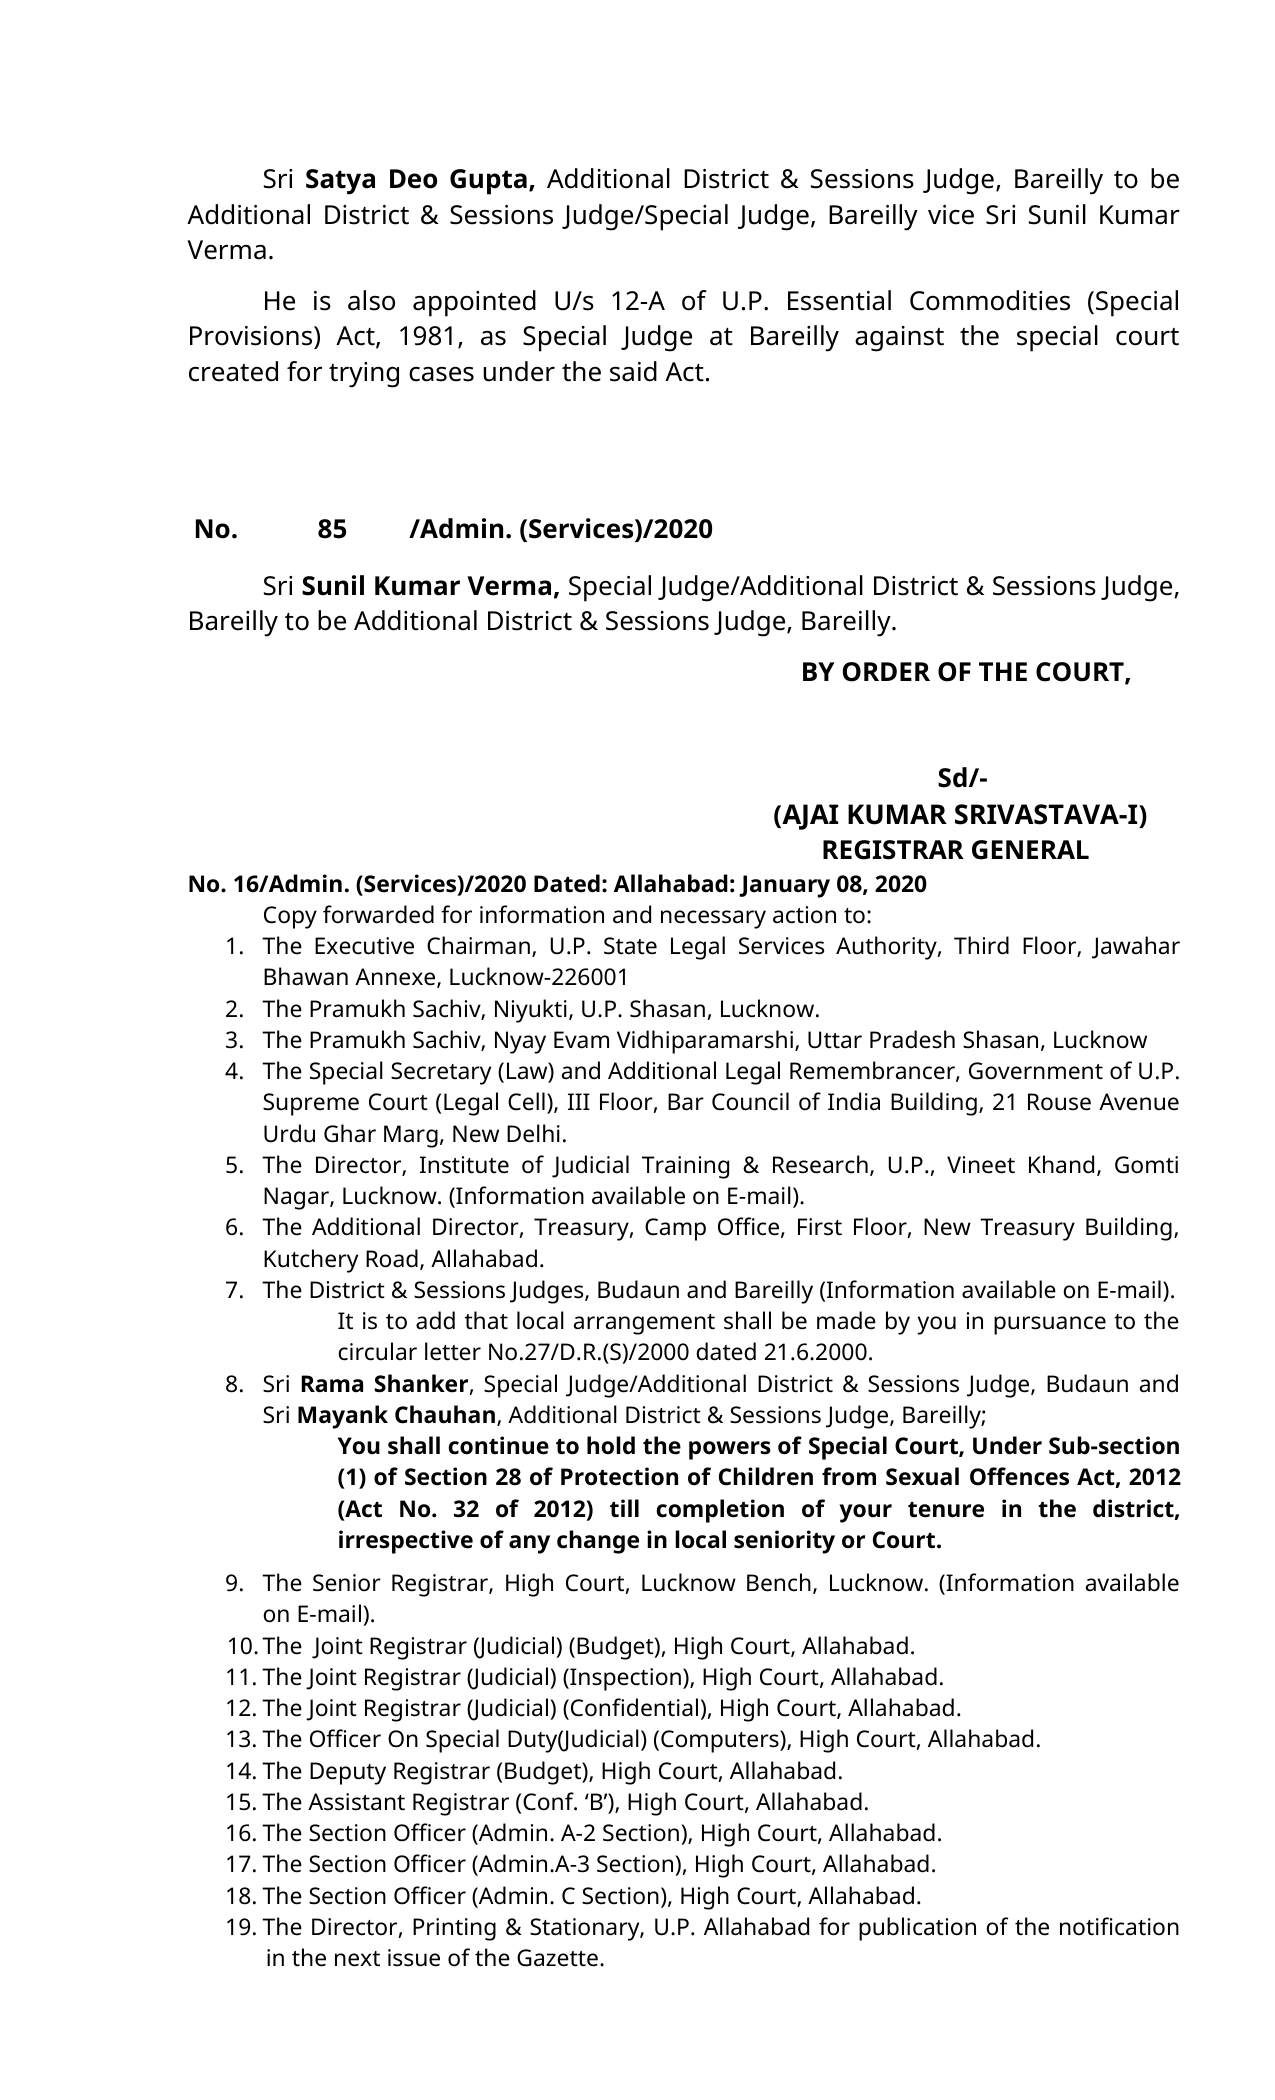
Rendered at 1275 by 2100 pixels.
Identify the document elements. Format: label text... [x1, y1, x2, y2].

list The Pramukh Sachiv, Niyukti, U.P. Shasan, Lucknow. [225, 993, 1181, 1024]
subtitle No. 16/Admin. (Services)/2020 Dated: Allahabad: January 08, 2020 [187, 868, 1181, 899]
text (AJAI KUMAR SRIVASTAVA-I) [187, 795, 1183, 832]
text Sd/- [187, 760, 1181, 795]
list The Section Officer (Admin.A-3 Section), High Court, Allahabad. [225, 1848, 1181, 1879]
table_header 85 [261, 505, 403, 567]
list The Assistant Registrar (Conf. ‘B’), High Court, Allahabad. [225, 1786, 1181, 1817]
list The Director, Printing & Stationary, U.P. Allahabad for publication of the notification in the next issue of the Gazette. [225, 1911, 1181, 1973]
list The Special Secretary (Law) and Additional Legal Remembrancer, Government of U.P. Supreme Court (Legal Cell), III Floor, Bar Council of India Building, 21 Rouse Avenue Urdu Ghar Marg, New Delhi. [225, 1055, 1181, 1149]
list The Section Officer (Admin. A-2 Section), High Court, Allahabad. [225, 1817, 1181, 1848]
table_header No. [188, 505, 261, 567]
text Sri Satya Deo Gupta, Additional District & Sessions Judge, Bareilly to be Additional District & Sessions Judge/Special Judge, Bareilly vice Sri Sunil Kumar Verma. [187, 161, 1181, 267]
list The Deputy Registrar (Budget), High Court, Allahabad. [225, 1754, 1181, 1786]
list The Section Officer (Admin. C Section), High Court, Allahabad. [225, 1879, 1181, 1911]
list The Officer On Special Duty(Judicial) (Computers), High Court, Allahabad. [225, 1723, 1181, 1754]
list The Director, Institute of Judicial Training & Research, U.P., Vineet Khand, Gomti Nagar, Lucknow. (Information available on E-mail). [225, 1149, 1181, 1211]
list You shall continue to hold the powers of Special Court, Under Sub-section (1) of Section 28 of Protection of Children from Sexual Offences Act, 2012 (Act No. 32 of 2012) till completion of your tenure in the district, irrespective of any change in local seniority or Court. [300, 1430, 1181, 1555]
text Copy forwarded for information and necessary action to: [187, 899, 1181, 930]
text He is also appointed U/s 12-A of U.P. Essential Commodities (Special Provisions) Act, 1981, as Special Judge at Bareilly against the special court created for trying cases under the said Act. [187, 282, 1181, 389]
list The District & Sessions Judges, Budaun and Bareilly (Information available on E-mail). [225, 1274, 1181, 1305]
text BY ORDER OF THE COURT, [562, 653, 1181, 689]
list The Additional Director, Treasury, Camp Office, First Floor, New Treasury Building, Kutchery Road, Allahabad. [225, 1211, 1181, 1274]
text Sri Sunil Kumar Verma, Special Judge/Additional District & Sessions Judge, Bareilly to be Additional District & Sessions Judge, Bareilly. [187, 567, 1181, 638]
list The Joint Registrar (Judicial) (Inspection), High Court, Allahabad. [225, 1661, 1181, 1692]
list The Joint Registrar (Judicial) (Confidential), High Court, Allahabad. [225, 1692, 1181, 1723]
list The Senior Registrar, High Court, Lucknow Bench, Lucknow. (Information available on E-mail). [225, 1567, 1181, 1629]
list It is to add that local arrangement shall be made by you in pursuance to the circular letter No.27/D.R.(S)/2000 dated 21.6.2000. [300, 1305, 1181, 1368]
list The Pramukh Sachiv, Nyay Evam Vidhiparamarshi, Uttar Pradesh Shasan, Lucknow [225, 1024, 1181, 1055]
list Sri Rama Shanker, Special Judge/Additional District & Sessions Judge, Budaun and Sri Mayank Chauhan, Additional District & Sessions Judge, Bareilly; [225, 1368, 1181, 1430]
list The Executive Chairman, U.P. State Legal Services Authority, Third Floor, Jawahar Bhawan Annexe, Lucknow-226001 [225, 930, 1181, 993]
table_header /Admin. (Services)/2020 [404, 505, 762, 567]
list The Joint Registrar (Judicial) (Budget), High Court, Allahabad. [227, 1629, 1181, 1661]
text REGISTRAR GENERAL [187, 832, 1181, 868]
